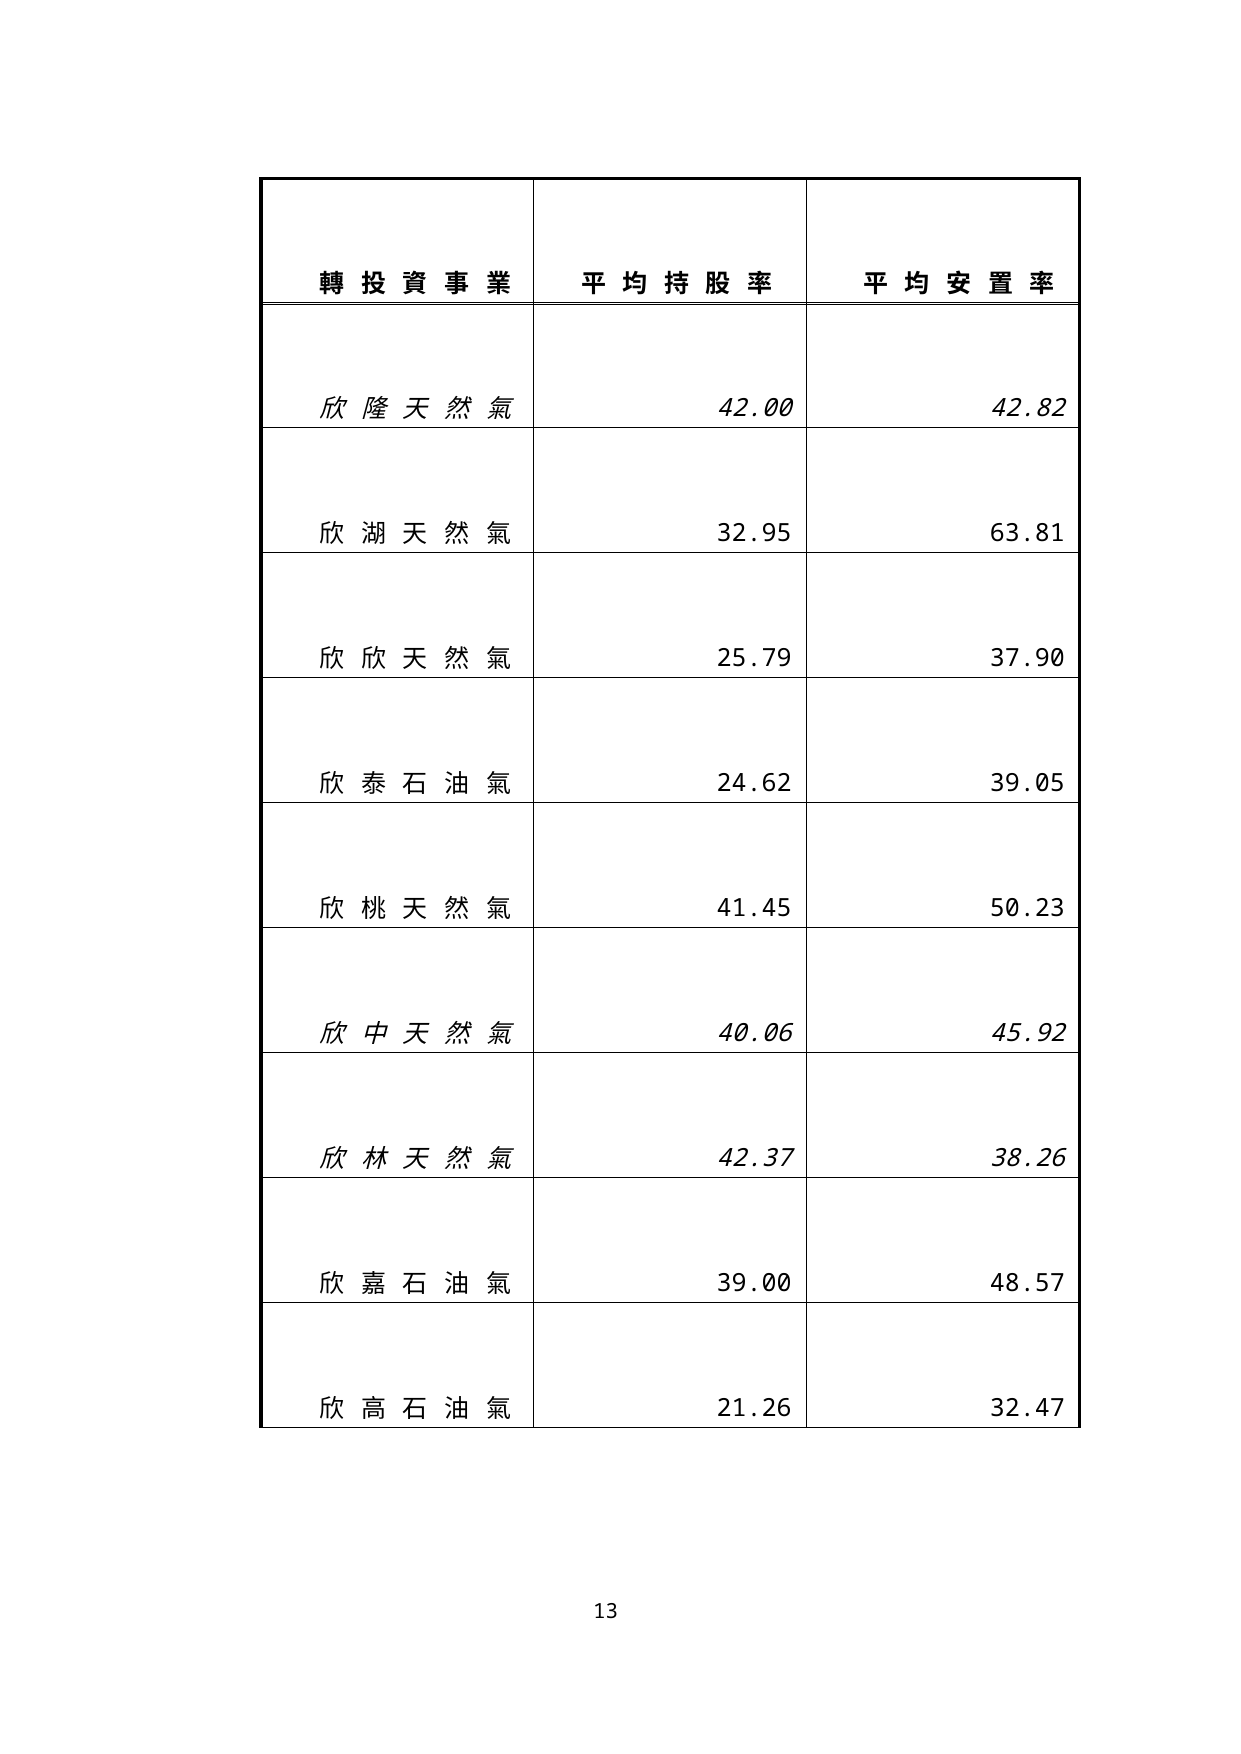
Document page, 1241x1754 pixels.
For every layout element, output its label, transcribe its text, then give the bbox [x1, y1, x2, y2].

table_cell 欣嘉石油氣 [263, 1178, 533, 1302]
table_cell 42.00 [534, 305, 806, 427]
table_cell 欣中天然氣 [263, 928, 533, 1052]
table_cell 63.81 [807, 428, 1078, 552]
table_cell 39.05 [807, 678, 1078, 802]
table_header 平均持股率 [534, 180, 806, 302]
table_cell 48.57 [807, 1178, 1078, 1302]
table_cell 21.26 [534, 1303, 806, 1427]
table_cell 欣隆天然氣 [263, 305, 533, 427]
table_cell 欣桃天然氣 [263, 803, 533, 927]
table_cell 42.37 [534, 1053, 806, 1177]
table_cell 37.90 [807, 553, 1078, 677]
table_cell 欣湖天然氣 [263, 428, 533, 552]
table_cell 25.79 [534, 553, 806, 677]
table_cell 32.95 [534, 428, 806, 552]
table_cell 39.00 [534, 1178, 806, 1302]
table_header 轉投資事業 [263, 180, 533, 302]
table_header 平均安置率 [807, 180, 1078, 302]
table_cell 欣欣天然氣 [263, 553, 533, 677]
table_cell 45.92 [807, 928, 1078, 1052]
table_cell 欣高石油氣 [263, 1303, 533, 1427]
table_cell 欣林天然氣 [263, 1053, 533, 1177]
table_cell 42.82 [807, 305, 1078, 427]
table_cell 38.26 [807, 1053, 1078, 1177]
table_cell 24.62 [534, 678, 806, 802]
table_cell 欣泰石油氣 [263, 678, 533, 802]
table_cell 41.45 [534, 803, 806, 927]
table_cell 40.06 [534, 928, 806, 1052]
table_cell 50.23 [807, 803, 1078, 927]
table_cell 32.47 [807, 1303, 1078, 1427]
